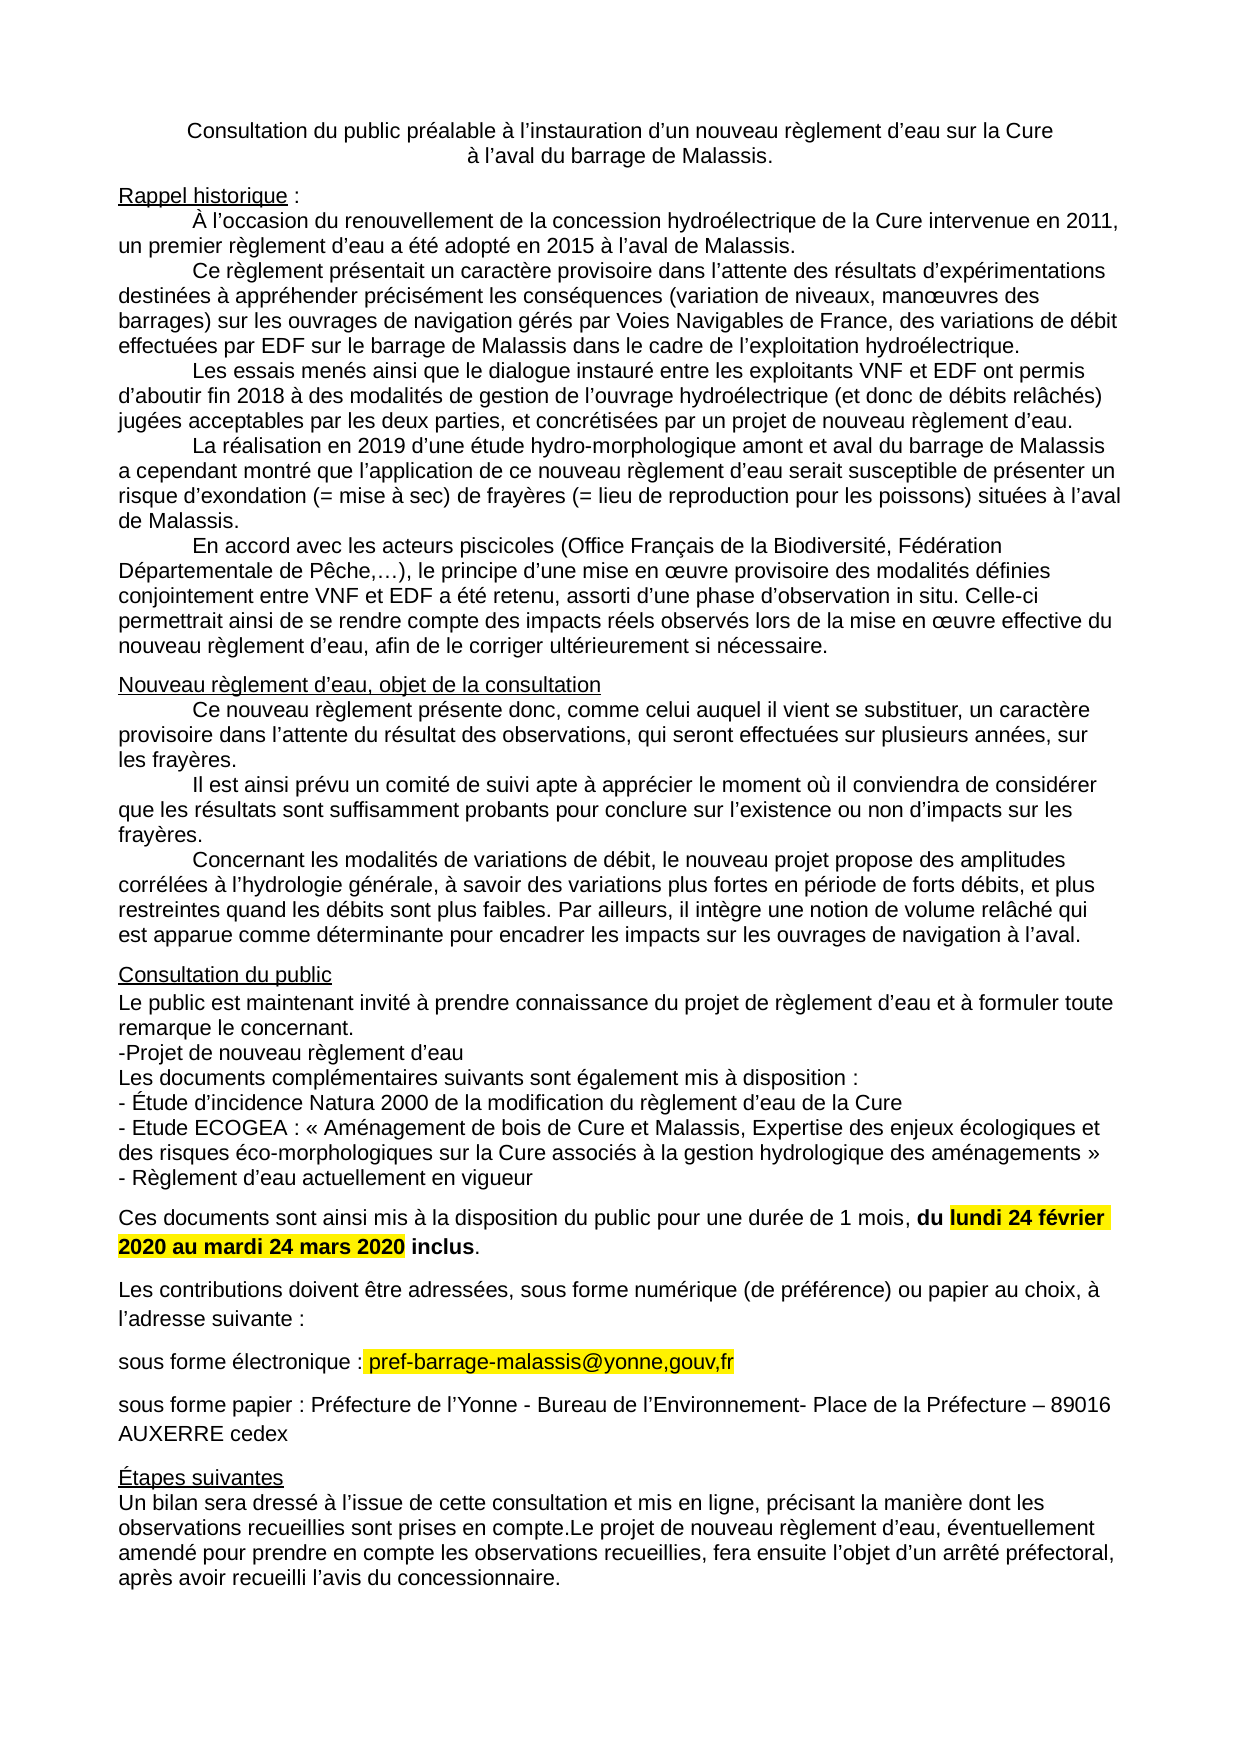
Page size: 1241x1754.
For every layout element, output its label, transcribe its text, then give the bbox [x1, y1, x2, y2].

text La réalisation en 2019 d’une étude hydro-morphologique amont et aval du barrage de Malassis a cependant montré que l’application de ce nouveau règlement d’eau serait susceptible de présenter un risque d’exondation (= mise à sec) de frayères (= lieu de reproduction pour les poissons) situées à l’aval de Malassis. [118, 433, 1122, 533]
text Un bilan sera dressé à l’issue de cette consultation et mis en ligne, précisant la manière dont les observations recueillies sont prises en compte.Le projet de nouveau règlement d’eau, éventuellement amendé pour prendre en compte les observations recueillies, fera ensuite l’objet d’un arrêté préfectoral, après avoir recueilli l’avis du concessionnaire. [118, 1489, 1122, 1589]
text Nouveau règlement d’eau, objet de la consultation [118, 672, 1122, 697]
text Ce nouveau règlement présente donc, comme celui auquel il vient se substituer, un caractère provisoire dans l’attente du résultat des observations, qui seront effectuées sur plusieurs années, sur les frayères. [118, 697, 1122, 772]
text - Règlement d’eau actuellement en vigueur [118, 1165, 1122, 1190]
text - Étude d’incidence Natura 2000 de la modification du règlement d’eau de la Cure [118, 1090, 1122, 1115]
text sous forme électronique : pref-barrage-malassis@yonne,gouv,fr [118, 1349, 1122, 1374]
text sous forme papier : Préfecture de l’Yonne - Bureau de l’Environnement- Place de la Préfecture – 89016 AUXERRE cedex [118, 1392, 1122, 1446]
text Les documents complémentaires suivants sont également mis à disposition : [118, 1065, 1122, 1090]
text -Projet de nouveau règlement d’eau [118, 1040, 1122, 1065]
text Consultation du public préalable à l’instauration d’un nouveau règlement d’eau sur la Cure [118, 118, 1122, 143]
text Ce règlement présentait un caractère provisoire dans l’attente des résultats d’expérimentations destinées à appréhender précisément les conséquences (variation de niveaux, manœuvres des barrages) sur les ouvrages de navigation gérés par Voies Navigables de France, des variations de débit effectuées par EDF sur le barrage de Malassis dans le cadre de l’exploitation hydroélectrique. [118, 258, 1122, 358]
text Le public est maintenant invité à prendre connaissance du projet de règlement d’eau et à formuler toute remarque le concernant. [118, 990, 1122, 1040]
text Étapes suivantes [118, 1464, 1122, 1489]
text En accord avec les acteurs piscicoles (Office Français de la Biodiversité, Fédération Départementale de Pêche,…), le principe d’une mise en œuvre provisoire des modalités définies conjointement entre VNF et EDF a été retenu, assorti d’une phase d’observation in situ. Celle-ci permettrait ainsi de se rendre compte des impacts réels observés lors de la mise en œuvre effective du nouveau règlement d’eau, afin de le corriger ultérieurement si nécessaire. [118, 533, 1122, 658]
text Ces documents sont ainsi mis à la disposition du public pour une durée de 1 mois, du lundi 24 février 2020 au mardi 24 mars 2020 inclus. [118, 1205, 1122, 1258]
text Consultation du public [118, 962, 1122, 987]
text - Etude ECOGEA : « Aménagement de bois de Cure et Malassis, Expertise des enjeux écologiques et des risques éco-morphologiques sur la Cure associés à la gestion hydrologique des aménagements » [118, 1115, 1122, 1165]
text Rappel historique : [118, 183, 1122, 208]
text Les contributions doivent être adressées, sous forme numérique (de préférence) ou papier au choix, à l’adresse suivante : [118, 1277, 1122, 1331]
text à l’aval du barrage de Malassis. [118, 143, 1122, 168]
text À l’occasion du renouvellement de la concession hydroélectrique de la Cure intervenue en 2011, un premier règlement d’eau a été adopté en 2015 à l’aval de Malassis. [118, 208, 1122, 258]
text Il est ainsi prévu un comité de suivi apte à apprécier le moment où il conviendra de considérer que les résultats sont suffisamment probants pour conclure sur l’existence ou non d’impacts sur les frayères. [118, 772, 1122, 847]
text Concernant les modalités de variations de débit, le nouveau projet propose des amplitudes corrélées à l’hydrologie générale, à savoir des variations plus fortes en période de forts débits, et plus restreintes quand les débits sont plus faibles. Par ailleurs, il intègre une notion de volume relâché qui est apparue comme déterminante pour encadrer les impacts sur les ouvrages de navigation à l’aval. [118, 847, 1122, 947]
text Les essais menés ainsi que le dialogue instauré entre les exploitants VNF et EDF ont permis d’aboutir fin 2018 à des modalités de gestion de l’ouvrage hydroélectrique (et donc de débits relâchés) jugées acceptables par les deux parties, et concrétisées par un projet de nouveau règlement d’eau. [118, 358, 1122, 433]
